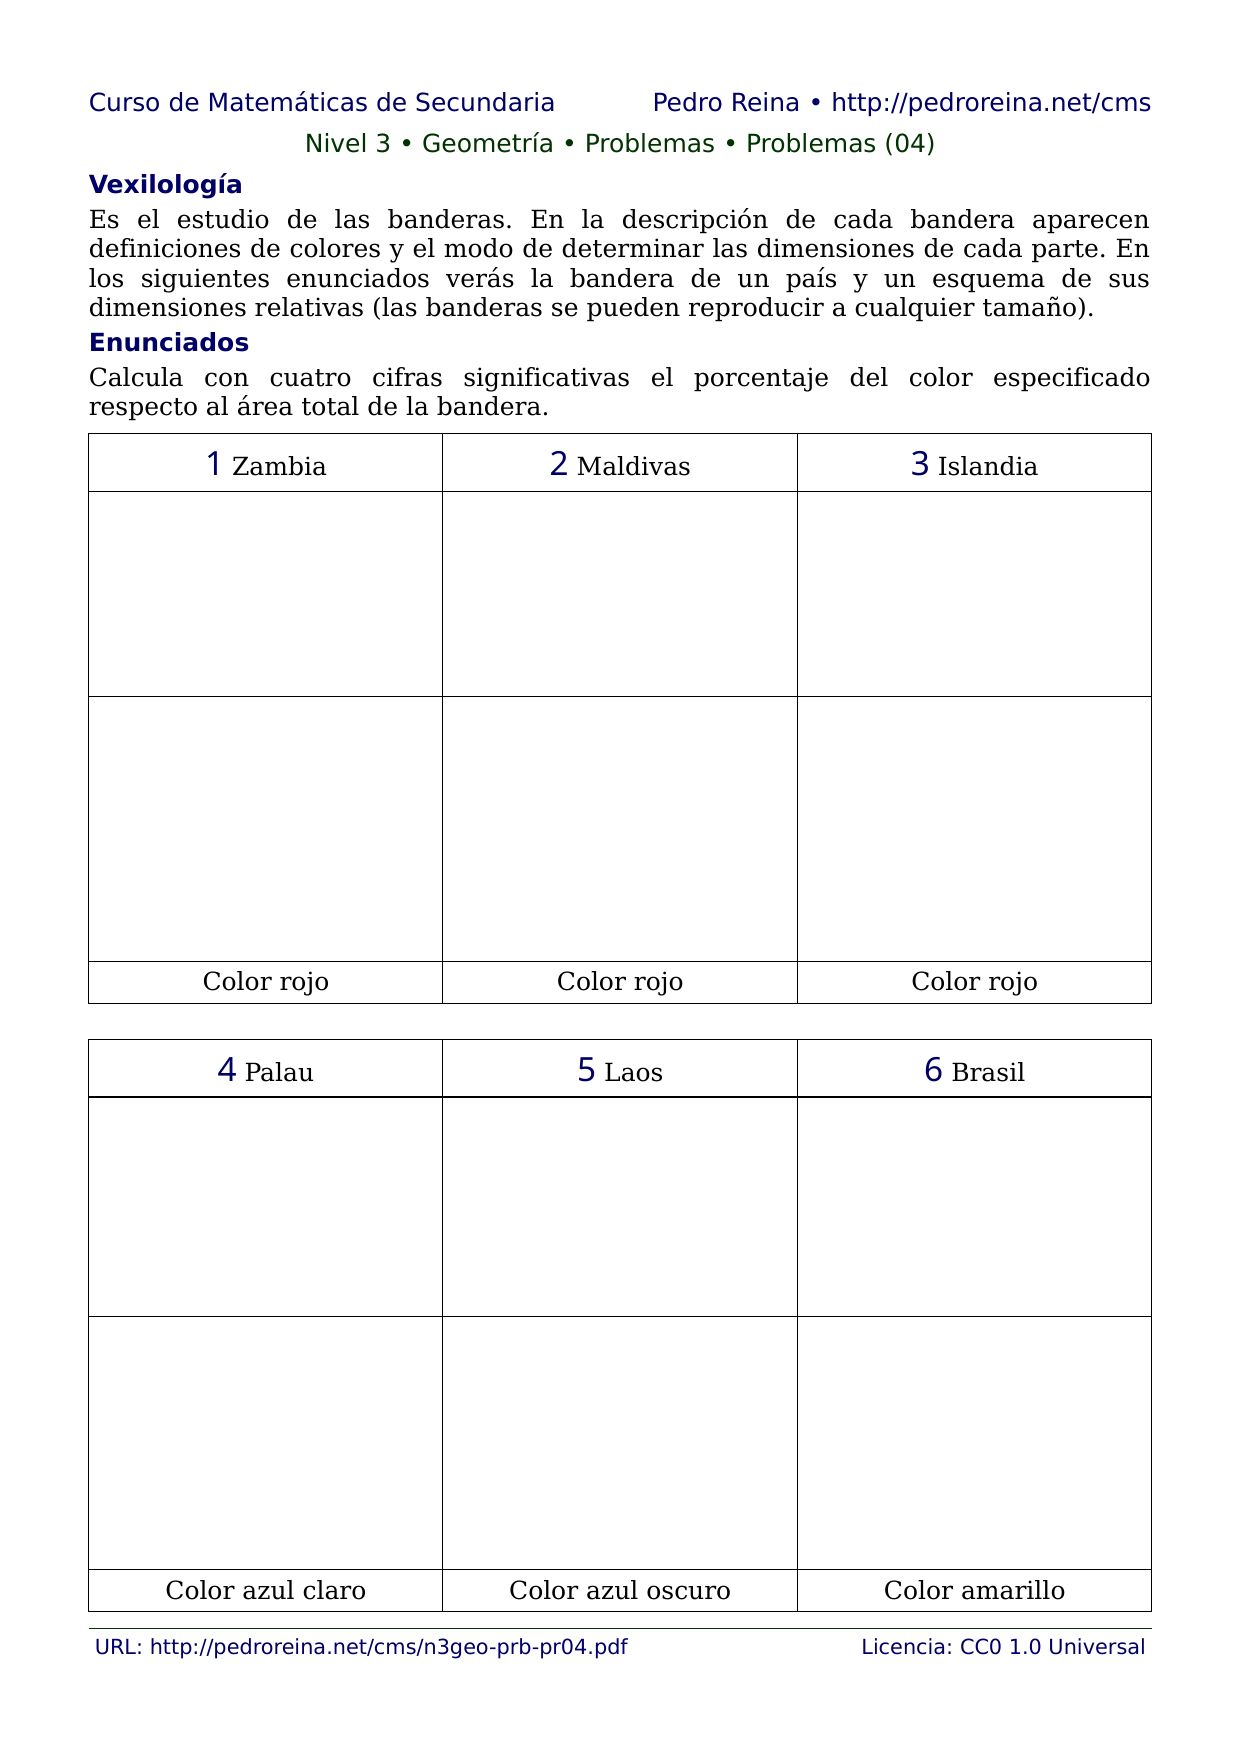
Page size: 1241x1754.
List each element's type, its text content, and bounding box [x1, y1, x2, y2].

table_cell [443, 492, 797, 696]
text Nivel 3 • Geometría • Problemas • Problemas (04) [88, 129, 1152, 159]
text Es el estudio de las banderas. En la descripción de cada bandera aparecen definiciones de colores y el modo de determinar las dimensiones de cada parte. En los siguientes enunciados verás la bandera de un país y un esquema de sus dimensiones relativas (las banderas se pueden reproducir a cualquier tamaño). [88, 206, 1152, 322]
table_cell [443, 1098, 797, 1316]
table_cell [89, 697, 442, 961]
table_cell Color rojo [798, 962, 1151, 1002]
table_cell [443, 697, 797, 961]
text Vexilología [88, 170, 1152, 199]
table_cell Color rojo [89, 962, 442, 1002]
table_cell [798, 1098, 1151, 1316]
text Calcula con cuatro cifras significativas el porcentaje del color especificado respecto al área total de la bandera. [88, 363, 1152, 422]
table_cell Color azul oscuro [443, 1570, 797, 1611]
table_header 1 Zambia [89, 434, 442, 491]
table_cell [89, 1317, 442, 1569]
table_cell [89, 492, 442, 696]
table_cell [443, 1317, 797, 1569]
table_cell [798, 697, 1151, 961]
table_cell [798, 1317, 1151, 1569]
table_cell Color rojo [443, 962, 797, 1002]
table_cell Color azul claro [89, 1570, 442, 1611]
table_header 4 Palau [89, 1040, 442, 1096]
table_header 3 Islandia [798, 434, 1151, 491]
table_header 5 Laos [443, 1040, 797, 1096]
table_cell [89, 1098, 442, 1316]
table_header 2 Maldivas [443, 434, 797, 491]
text Enunciados [88, 328, 1152, 357]
text Curso de Matemáticas de Secundaria Pedro Reina • http://pedroreina.net/cms [88, 88, 1152, 118]
table_cell [798, 492, 1151, 696]
table_cell Color amarillo [798, 1570, 1151, 1611]
table_header 6 Brasil [798, 1040, 1151, 1096]
